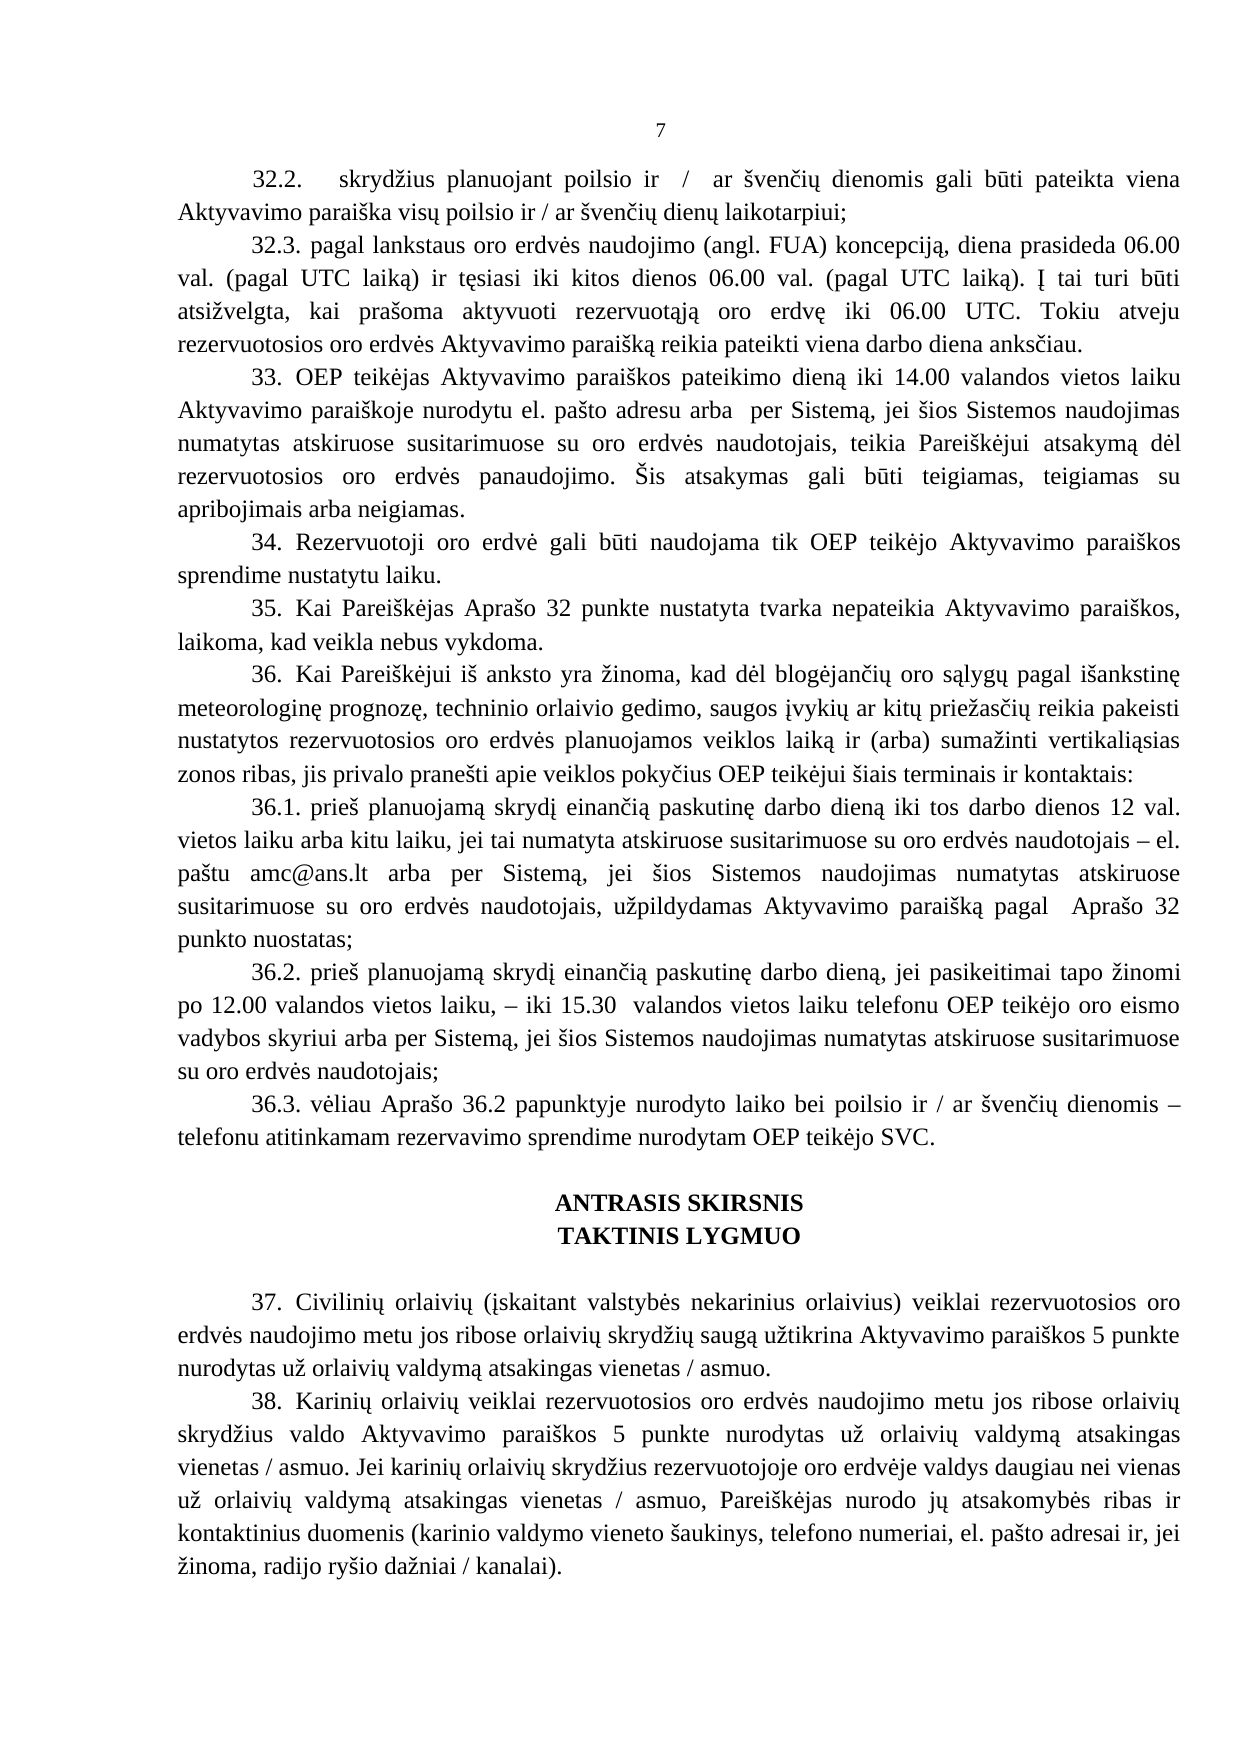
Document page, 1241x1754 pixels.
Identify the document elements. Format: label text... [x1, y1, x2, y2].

text 36.2. prieš planuojamą skrydį einančią paskutinę darbo dieną, jei pasikeitimai tapo žinomi po 12.00 valandos vietos laiku, – iki 15.30 valandos vietos laiku telefonu OEP teikėjo oro eismo vadybos skyriui arba per Sistemą, jei šios Sistemos naudojimas numatytas atskiruose susitarimuose su oro erdvės naudotojais; [177, 957, 1181, 1084]
text 38. Karinių orlaivių veiklai rezervuotosios oro erdvės naudojimo metu jos ribose orlaivių skrydžius valdo Aktyvavimo paraiškos 5 punkte nurodytas už orlaivių valdymą atsakingas vienetas / asmuo. Jei karinių orlaivių skrydžius rezervuotojoje oro erdvėje valdys daugiau nei vienas už orlaivių valdymą atsakingas vienetas / asmuo, Pareiškėjas nurodo jų atsakomybės ribas ir kontaktinius duomenis (karinio valdymo vieneto šaukinys, telefono numeriai, el. pašto adresai ir, jei žinoma, radijo ryšio dažniai / kanalai). [177, 1386, 1181, 1580]
text 32.2. skrydžius planuojant poilsio ir / ar švenčių dienomis gali būti pateikta viena Aktyvavimo paraiška visų poilsio ir / ar švenčių dienų laikotarpiui; [177, 164, 1181, 226]
text 36.1. prieš planuojamą skrydį einančią paskutinę darbo dieną iki tos darbo dienos 12 val. vietos laiku arba kitu laiku, jei tai numatyta atskiruose susitarimuose su oro erdvės naudotojais – el. paštu amc@ans.lt arba per Sistemą, jei šios Sistemos naudojimas numatytas atskiruose susitarimuose su oro erdvės naudotojais, užpildydamas Aktyvavimo paraišką pagal Aprašo 32 punkto nuostatas; [177, 792, 1181, 952]
text 36. Kai Pareiškėjui iš anksto yra žinoma, kad dėl blogėjančių oro sąlygų pagal išankstinę meteorologinę prognozę, techninio orlaivio gedimo, saugos įvykių ar kitų priežasčių reikia pakeisti nustatytos rezervuotosios oro erdvės planuojamos veiklos laiką ir (arba) sumažinti vertikaliąsias zonos ribas, jis privalo pranešti apie veiklos pokyčius OEP teikėjui šiais terminais ir kontaktais: [177, 659, 1181, 787]
text 37. Civilinių orlaivių (įskaitant valstybės nekarinius orlaivius) veiklai rezervuotosios oro erdvės naudojimo metu jos ribose orlaivių skrydžių saugą užtikrina Aktyvavimo paraiškos 5 punkte nurodytas už orlaivių valdymą atsakingas vienetas / asmuo. [177, 1287, 1181, 1382]
text 33. OEP teikėjas Aktyvavimo paraiškos pateikimo dieną iki 14.00 valandos vietos laiku Aktyvavimo paraiškoje nurodytu el. pašto adresu arba per Sistemą, jei šios Sistemos naudojimas numatytas atskiruose susitarimuose su oro erdvės naudotojais, teikia Pareiškėjui atsakymą dėl rezervuotosios oro erdvės panaudojimo. Šis atsakymas gali būti teigiamas, teigiamas su apribojimais arba neigiamas. [177, 362, 1181, 523]
text 32.3. pagal lankstaus oro erdvės naudojimo (angl. FUA) koncepciją, diena prasideda 06.00 val. (pagal UTC laiką) ir tęsiasi iki kitos dienos 06.00 val. (pagal UTC laiką). Į tai turi būti atsižvelgta, kai prašoma aktyvuoti rezervuotąją oro erdvę iki 06.00 UTC. Tokiu atveju rezervuotosios oro erdvės Aktyvavimo paraišką reikia pateikti viena darbo diena anksčiau. [177, 230, 1181, 358]
text TAKTINIS LYGMUO [177, 1221, 1181, 1250]
text 34. Rezervuotoji oro erdvė gali būti naudojama tik OEP teikėjo Aktyvavimo paraiškos sprendime nustatytu laiku. [177, 527, 1181, 589]
text 35. Kai Pareiškėjas Aprašo 32 punkte nustatyta tvarka nepateikia Aktyvavimo paraiškos, laikoma, kad veikla nebus vykdoma. [177, 593, 1181, 655]
text 36.3. vėliau Aprašo 36.2 papunktyje nurodyto laiko bei poilsio ir / ar švenčių dienomis – telefonu atitinkamam rezervavimo sprendime nurodytam OEP teikėjo SVC. [177, 1089, 1181, 1151]
text ANTRASIS SKIRSNIS [177, 1188, 1181, 1217]
